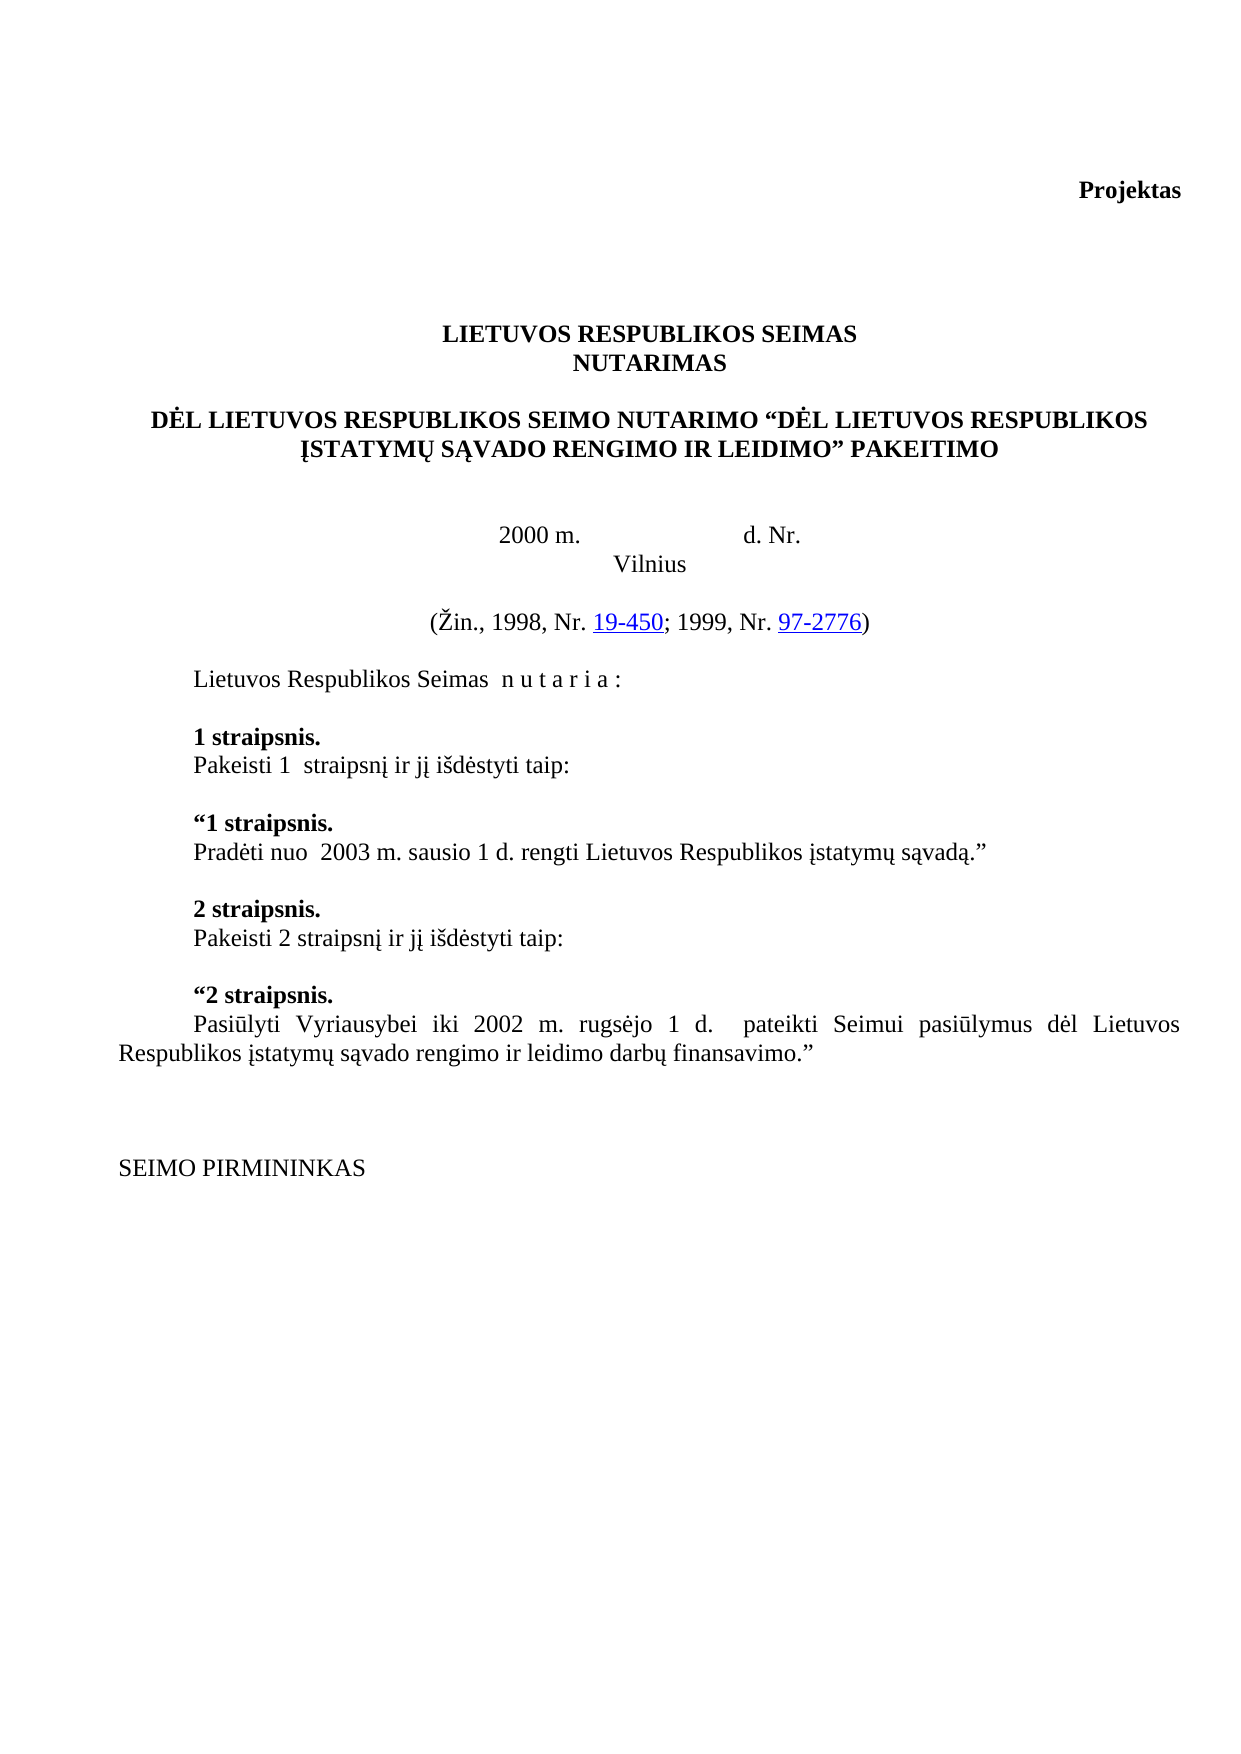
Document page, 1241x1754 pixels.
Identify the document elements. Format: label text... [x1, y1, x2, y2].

text “2 straipsnis. [118, 981, 1181, 1009]
text 1 straipsnis. [118, 722, 1181, 751]
text “1 straipsnis. [118, 808, 1181, 837]
text Pakeisti 2 straipsnį ir jį išdėstyti taip: [118, 923, 1181, 952]
text NUTARIMAS [118, 348, 1181, 377]
text 2 straipsnis. [118, 894, 1181, 923]
text SEIMO PIRMININKAS [118, 1153, 1181, 1182]
text Pasiūlyti Vyriausybei iki 2002 m. rugsėjo 1 d. pateikti Seimui pasiūlymus dėl Lietuvos Respublikos įstatymų sąvado rengimo ir leidimo darbų finansavimo.” [118, 1009, 1181, 1067]
text Pradėti nuo 2003 m. sausio 1 d. rengti Lietuvos Respublikos įstatymų sąvadą.” [118, 837, 1181, 866]
text (Žin., 1998, Nr. 19-450; 1999, Nr. 97-2776) [118, 607, 1181, 636]
text Pakeisti 1 straipsnį ir jį išdėstyti taip: [118, 751, 1181, 779]
text 2000 m. d. Nr. [118, 521, 1181, 549]
text LIETUVOS RESPUBLIKOS SEIMAS [118, 319, 1181, 348]
text Vilnius [118, 549, 1181, 578]
text Projektas [118, 176, 1181, 204]
text DĖL LIETUVOS RESPUBLIKOS SEIMO NUTARIMO “DĖL LIETUVOS RESPUBLIKOS ĮSTATYMŲ SĄVADO RENGIMO IR LEIDIMO” PAKEITIMO [118, 406, 1181, 463]
text Lietuvos Respublikos Seimas n u t a r i a : [118, 664, 1181, 693]
